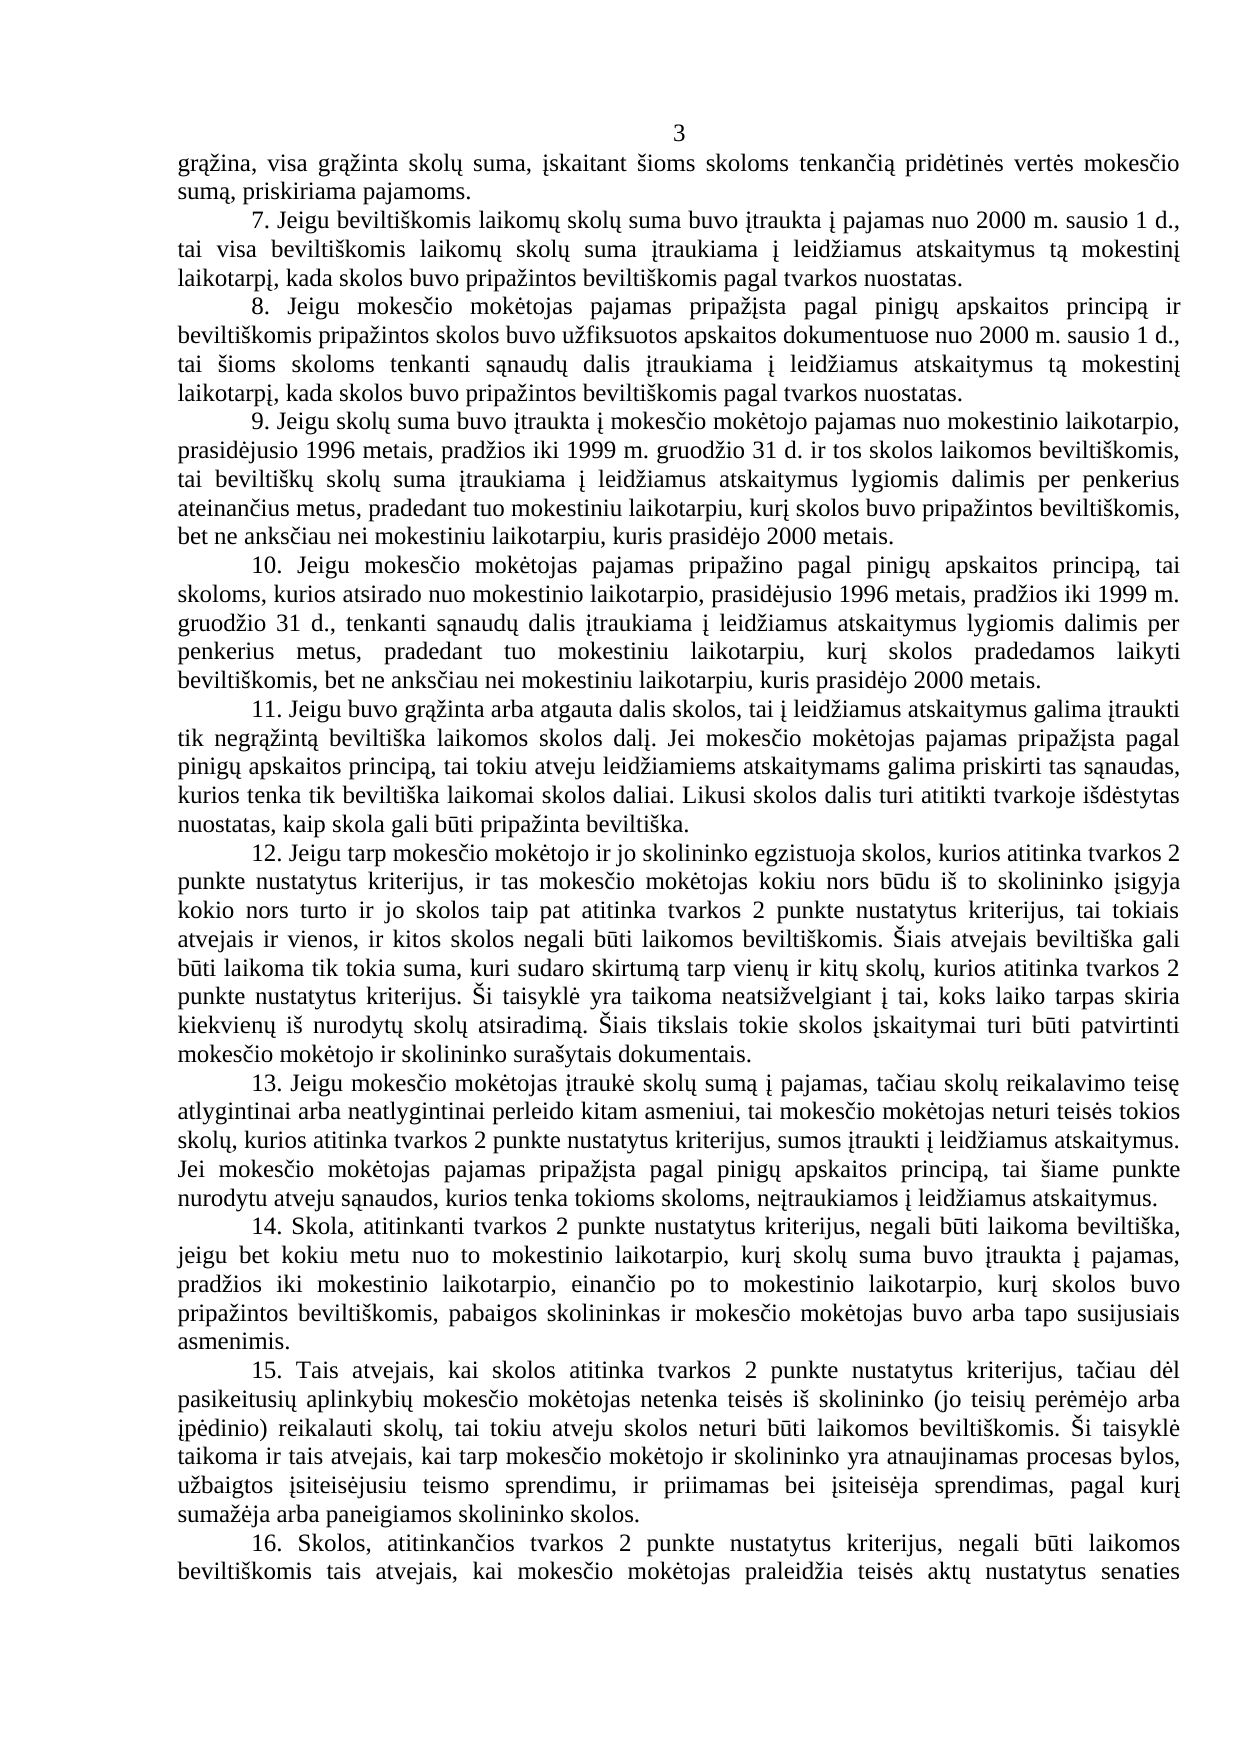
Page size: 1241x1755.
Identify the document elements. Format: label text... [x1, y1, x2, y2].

text grąžina, visa grąžinta skolų suma, įskaitant šioms skoloms tenkančią pridėtinės vertės mokesčio sumą, priskiriama pajamoms. [177, 148, 1181, 205]
text 13. Jeigu mokesčio mokėtojas įtraukė skolų sumą į pajamas, tačiau skolų reikalavimo teisę atlygintinai arba neatlygintinai perleido kitam asmeniui, tai mokesčio mokėtojas neturi teisės tokios skolų, kurios atitinka tvarkos 2 punkte nustatytus kriterijus, sumos įtraukti į leidžiamus atskaitymus. Jei mokesčio mokėtojas pajamas pripažįsta pagal pinigų apskaitos principą, tai šiame punkte nurodytu atveju sąnaudos, kurios tenka tokioms skoloms, neįtraukiamos į leidžiamus atskaitymus. [177, 1068, 1181, 1211]
text 15. Tais atvejais, kai skolos atitinka tvarkos 2 punkte nustatytus kriterijus, tačiau dėl pasikeitusių aplinkybių mokesčio mokėtojas netenka teisės iš skolininko (jo teisių perėmėjo arba įpėdinio) reikalauti skolų, tai tokiu atveju skolos neturi būti laikomos beviltiškomis. Ši taisyklė taikoma ir tais atvejais, kai tarp mokesčio mokėtojo ir skolininko yra atnaujinamas procesas bylos, užbaigtos įsiteisėjusiu teismo sprendimu, ir priimamas bei įsiteisėja sprendimas, pagal kurį sumažėja arba paneigiamos skolininko skolos. [177, 1355, 1181, 1528]
text 8. Jeigu mokesčio mokėtojas pajamas pripažįsta pagal pinigų apskaitos principą ir beviltiškomis pripažintos skolos buvo užfiksuotos apskaitos dokumentuose nuo 2000 m. sausio 1 d., tai šioms skoloms tenkanti sąnaudų dalis įtraukiama į leidžiamus atskaitymus tą mokestinį laikotarpį, kada skolos buvo pripažintos beviltiškomis pagal tvarkos nuostatas. [177, 291, 1181, 406]
text 16. Skolos, atitinkančios tvarkos 2 punkte nustatytus kriterijus, negali būti laikomos beviltiškomis tais atvejais, kai mokesčio mokėtojas praleidžia teisės aktų nustatytus senaties [177, 1528, 1181, 1585]
text 10. Jeigu mokesčio mokėtojas pajamas pripažino pagal pinigų apskaitos principą, tai skoloms, kurios atsirado nuo mokestinio laikotarpio, prasidėjusio 1996 metais, pradžios iki 1999 m. gruodžio 31 d., tenkanti sąnaudų dalis įtraukiama į leidžiamus atskaitymus lygiomis dalimis per penkerius metus, pradedant tuo mokestiniu laikotarpiu, kurį skolos pradedamos laikyti beviltiškomis, bet ne anksčiau nei mokestiniu laikotarpiu, kuris prasidėjo 2000 metais. [177, 550, 1181, 694]
text 11. Jeigu buvo grąžinta arba atgauta dalis skolos, tai į leidžiamus atskaitymus galima įtraukti tik negrąžintą beviltiška laikomos skolos dalį. Jei mokesčio mokėtojas pajamas pripažįsta pagal pinigų apskaitos principą, tai tokiu atveju leidžiamiems atskaitymams galima priskirti tas sąnaudas, kurios tenka tik beviltiška laikomai skolos daliai. Likusi skolos dalis turi atitikti tvarkoje išdėstytas nuostatas, kaip skola gali būti pripažinta beviltiška. [177, 694, 1181, 838]
text 7. Jeigu beviltiškomis laikomų skolų suma buvo įtraukta į pajamas nuo 2000 m. sausio 1 d., tai visa beviltiškomis laikomų skolų suma įtraukiama į leidžiamus atskaitymus tą mokestinį laikotarpį, kada skolos buvo pripažintos beviltiškomis pagal tvarkos nuostatas. [177, 205, 1181, 291]
text 9. Jeigu skolų suma buvo įtraukta į mokesčio mokėtojo pajamas nuo mokestinio laikotarpio, prasidėjusio 1996 metais, pradžios iki 1999 m. gruodžio 31 d. ir tos skolos laikomos beviltiškomis, tai beviltiškų skolų suma įtraukiama į leidžiamus atskaitymus lygiomis dalimis per penkerius ateinančius metus, pradedant tuo mokestiniu laikotarpiu, kurį skolos buvo pripažintos beviltiškomis, bet ne anksčiau nei mokestiniu laikotarpiu, kuris prasidėjo 2000 metais. [177, 406, 1181, 550]
text 14. Skola, atitinkanti tvarkos 2 punkte nustatytus kriterijus, negali būti laikoma beviltiška, jeigu bet kokiu metu nuo to mokestinio laikotarpio, kurį skolų suma buvo įtraukta į pajamas, pradžios iki mokestinio laikotarpio, einančio po to mokestinio laikotarpio, kurį skolos buvo pripažintos beviltiškomis, pabaigos skolininkas ir mokesčio mokėtojas buvo arba tapo susijusiais asmenimis. [177, 1211, 1181, 1355]
text 12. Jeigu tarp mokesčio mokėtojo ir jo skolininko egzistuoja skolos, kurios atitinka tvarkos 2 punkte nustatytus kriterijus, ir tas mokesčio mokėtojas kokiu nors būdu iš to skolininko įsigyja kokio nors turto ir jo skolos taip pat atitinka tvarkos 2 punkte nustatytus kriterijus, tai tokiais atvejais ir vienos, ir kitos skolos negali būti laikomos beviltiškomis. Šiais atvejais beviltiška gali būti laikoma tik tokia suma, kuri sudaro skirtumą tarp vienų ir kitų skolų, kurios atitinka tvarkos 2 punkte nustatytus kriterijus. Ši taisyklė yra taikoma neatsižvelgiant į tai, koks laiko tarpas skiria kiekvienų iš nurodytų skolų atsiradimą. Šiais tikslais tokie skolos įskaitymai turi būti patvirtinti mokesčio mokėtojo ir skolininko surašytais dokumentais. [177, 838, 1181, 1068]
